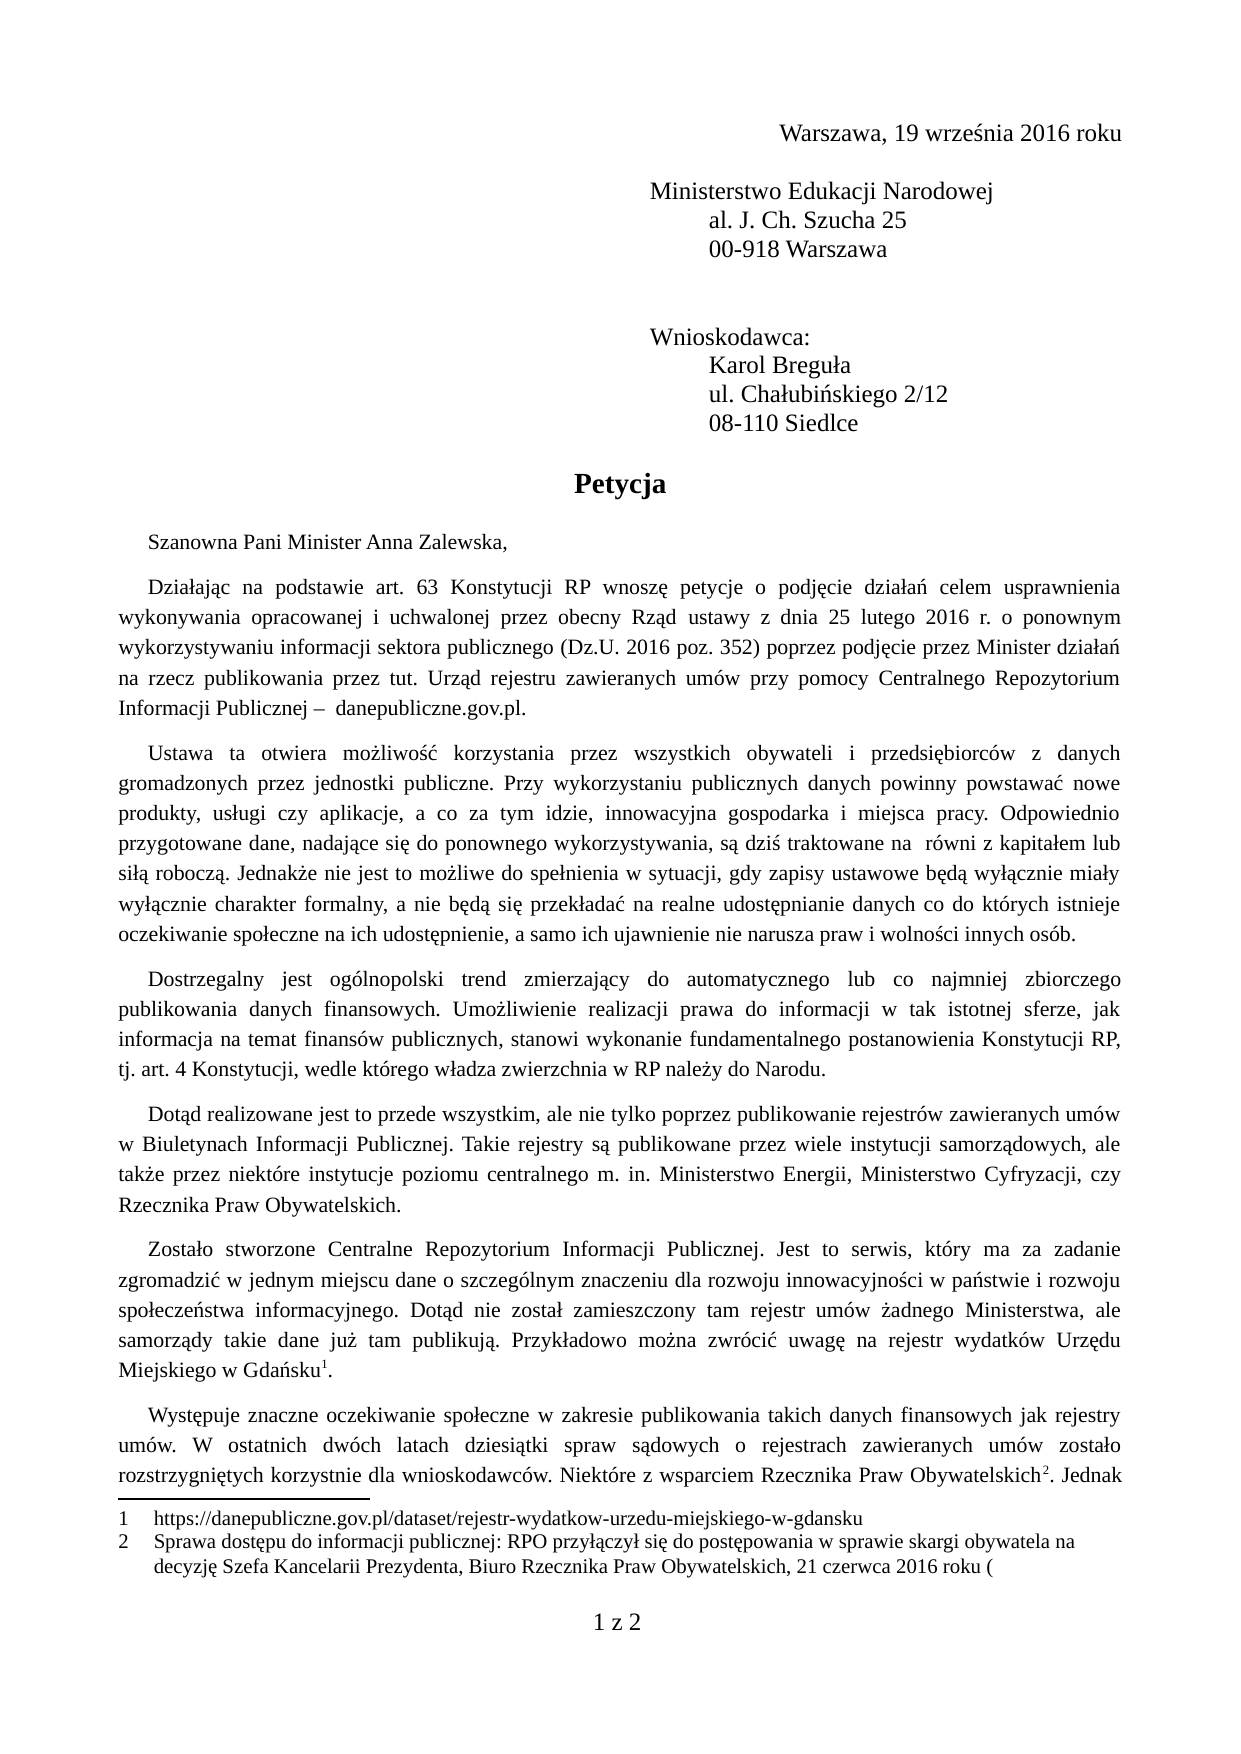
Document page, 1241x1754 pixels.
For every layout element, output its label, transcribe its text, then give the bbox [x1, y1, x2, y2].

text Ustawa ta otwiera możliwość korzystania przez wszystkich obywateli i przedsiębiorców z danych gromadzonych przez jednostki publiczne. Przy wykorzystaniu publicznych danych powinny powstawać nowe produkty, usługi czy aplikacje, a co za tym idzie, innowacyjna gospodarka i miejsca pracy. Odpowiednio przygotowane dane, nadające się do ponownego wykorzystywania, są dziś traktowane na równi z kapitałem lub siłą roboczą. Jednakże nie jest to możliwe do spełnienia w sytuacji, gdy zapisy ustawowe będą wyłącznie miały wyłącznie charakter formalny, a nie będą się przekładać na realne udostępnianie danych co do których istnieje oczekiwanie społeczne na ich udostępnienie, a samo ich ujawnienie nie narusza praw i wolności innych osób. [118, 739, 1122, 946]
text Występuje znaczne oczekiwanie społeczne w zakresie publikowania takich danych finansowych jak rejestry umów. W ostatnich dwóch latach dziesiątki spraw sądowych o rejestrach zawieranych umów zostało rozstrzygniętych korzystnie dla wnioskodawców. Niektóre z wsparciem Rzecznika Praw Obywatelskich. Jednak mocne wsparcie w tym zakresie zapewnia przede wszystkim inicjatywa Publiczny Rejestr Umów i Stowarzyszenie Sieć Obywatelska - Watchdog Polska. Wszystkie sprawy wskazują jednoznacznie na obowiązek udostępniania takich danych. [118, 1402, 1122, 1488]
text Zostało stworzone Centralne Repozytorium Informacji Publicznej. Jest to serwis, który ma za zadanie zgromadzić w jednym miejscu dane o szczególnym znaczeniu dla rozwoju innowacyjności w państwie i rozwoju społeczeństwa informacyjnego. Dotąd nie został zamieszczony tam rejestr umów żadnego Ministerstwa, ale samorządy takie dane już tam publikują. Przykładowo można zwrócić uwagę na rejestr wydatków Urzędu Miejskiego w Gdańsku. [118, 1236, 1122, 1382]
text Petycja [118, 466, 1122, 499]
text https://danepubliczne.gov.pl/dataset/rejestr-wydatkow-urzedu-miejskiego-w-gdansku [118, 1505, 1122, 1529]
text Szanowna Pani Minister Anna Zalewska, [118, 529, 1122, 554]
text Ministerstwo Edukacji Narodowej al. J. Ch. Szucha 25 00-918 Warszawa [649, 176, 1122, 263]
text Działając na podstawie art. 63 Konstytucji RP wnoszę petycje o podjęcie działań celem usprawnienia wykonywania opracowanej i uchwalonej przez obecny Rząd ustawy z dnia 25 lutego 2016 r. o ponownym wykorzystywaniu informacji sektora publicznego (Dz.U. 2016 poz. 352) poprzez podjęcie przez Minister działań na rzecz publikowania przez tut. Urząd rejestru zawieranych umów przy pomocy Centralnego Repozytorium Informacji Publicznej – danepubliczne.gov.pl. [118, 574, 1122, 720]
text Dotąd realizowane jest to przede wszystkim, ale nie tylko poprzez publikowanie rejestrów zawieranych umów w Biuletynach Informacji Publicznej. Takie rejestry są publikowane przez wiele instytucji samorządowych, ale także przez niektóre instytucje poziomu centralnego m. in. Ministerstwo Energii, Ministerstwo Cyfryzacji, czy Rzecznika Praw Obywatelskich. [118, 1101, 1122, 1217]
text Dostrzegalny jest ogólnopolski trend zmierzający do automatycznego lub co najmniej zbiorczego publikowania danych finansowych. Umożliwienie realizacji prawa do informacji w tak istotnej sferze, jak informacja na temat finansów publicznych, stanowi wykonanie fundamentalnego postanowienia Konstytucji RP, tj. art. 4 Konstytucji, wedle którego władza zwierzchnia w RP należy do Narodu. [118, 966, 1122, 1081]
text Wnioskodawca: Karol Breguła ul. Chałubińskiego 2/12 08-110 Siedlce [649, 322, 1122, 437]
text Sprawa dostępu do informacji publicznej: RPO przyłączył się do postępowania w sprawie skargi obywatela na decyzję Szefa Kancelarii Prezydenta, Biuro Rzecznika Praw Obywatelskich, 21 czerwca 2016 roku ( [118, 1529, 1122, 1578]
text Warszawa, 19 września 2016 roku [118, 118, 1122, 147]
